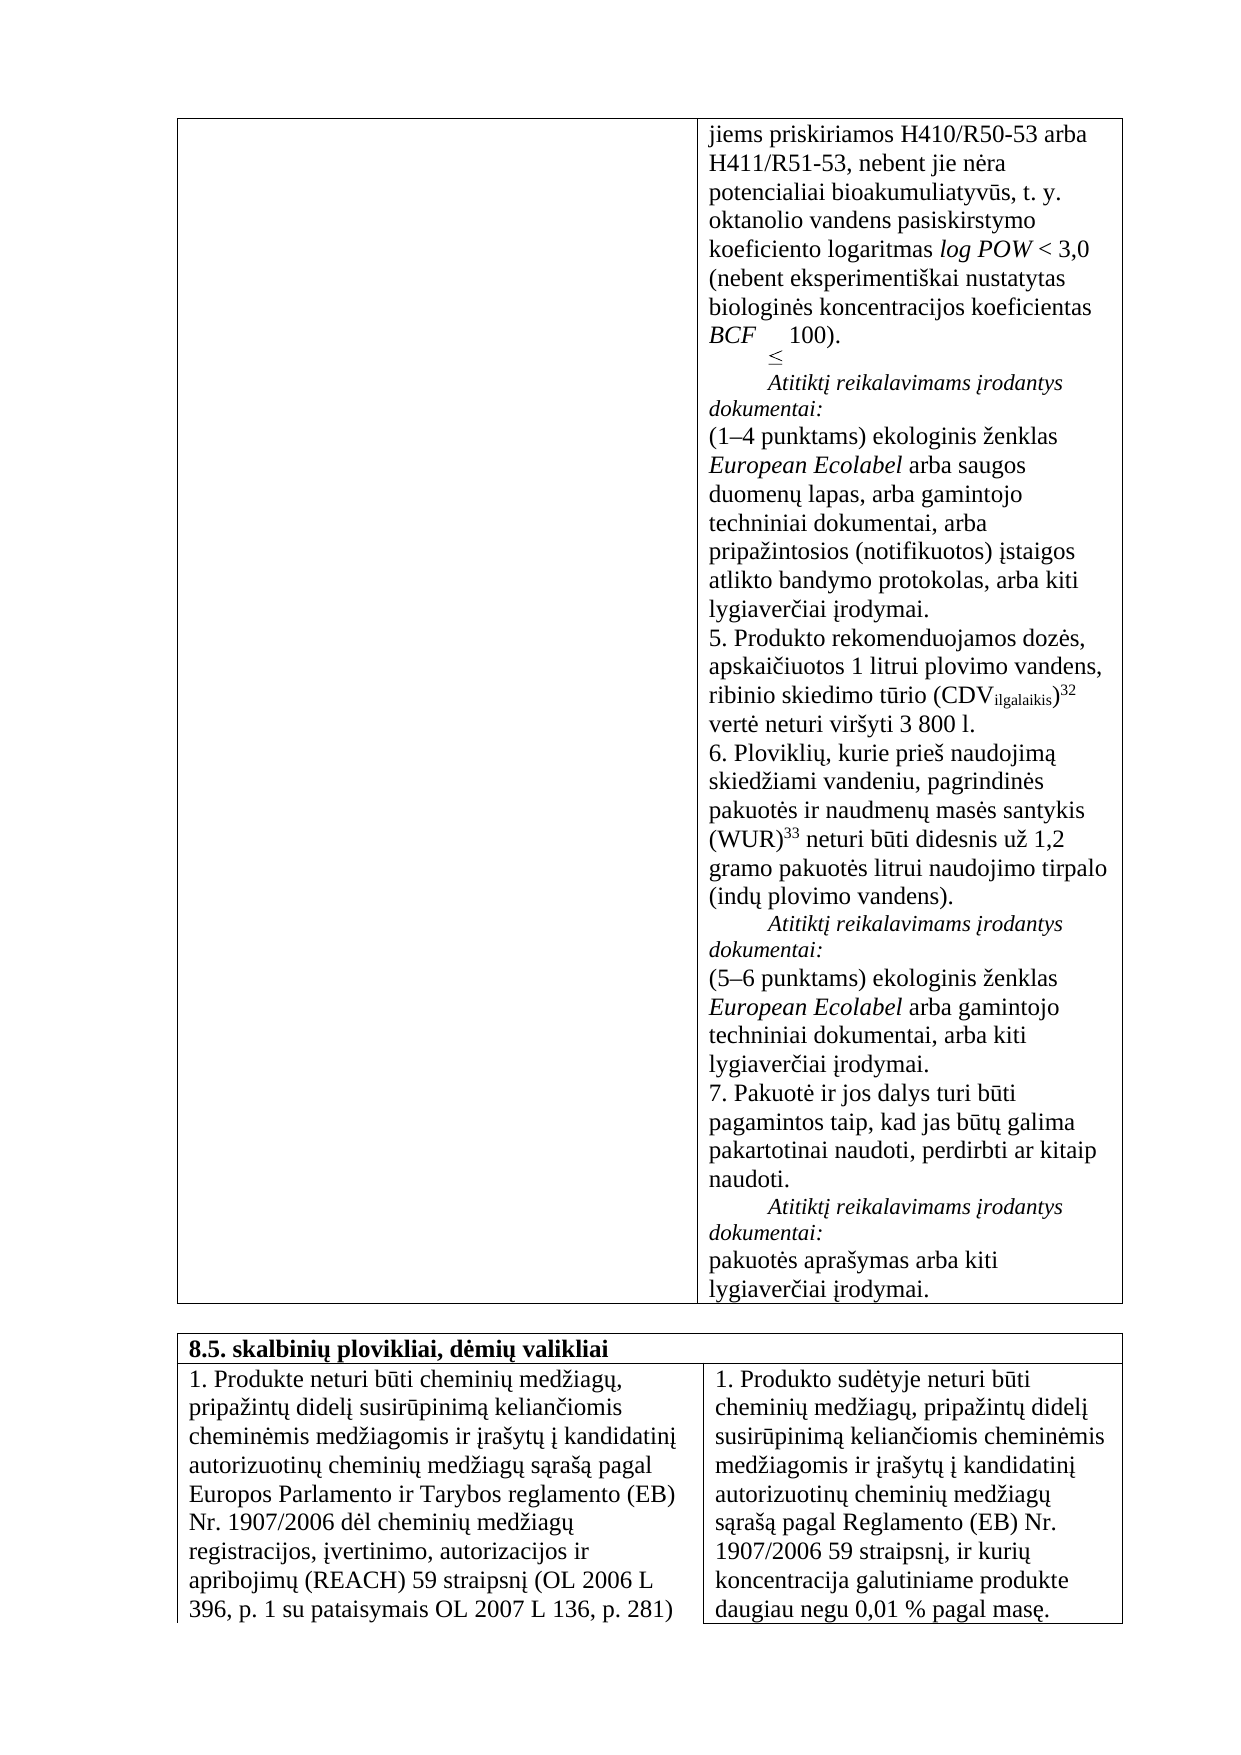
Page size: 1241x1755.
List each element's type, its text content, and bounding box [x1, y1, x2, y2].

table_header [1091, 1334, 1122, 1363]
table_cell 1. Produkto sudėtyje neturi būti cheminių medžiagų, pripažintų didelį susirūpinimą keliančiomis cheminėmis medžiagomis ir įrašytų į kandidatinį autorizuotinų cheminių medžiagų sąrašą pagal Reglamento (EB) Nr. 1907/2006 59 straipsnį, ir kurių koncentracija galutiniame produkte daugiau negu 0,01 % pagal masę. 2. Produkto sudėtyje neturi būti daugiau negu 0,01 % pagal masę pavojingų cheminių medžiagų, klasifikuojamų priskiriant bet kurią iš nurodytų pavojingumo ar rizikos frazę pagal Europos Parlamento ir Tarybos reglamentą (EB) Nr. 1272/2008 dėl cheminių medžiagų ir mišinių klasifikavimo, ženklinimo ir pakavimo (OL 2008 L 353, p. 1) (toliau – Reglamentas (EB) Nr. 1272/2008) arba Pavojingų cheminių medžiagų ir preparatų klasifikavimo ir ženklinimo tvarką, patvirtintą aplinkos ministro ir sveikatos apsaugos ministro 2000 m. gruodžio 19 d. įsakymu Nr. 532/742 „Dėl Pavojingų cheminių medžiagų ir preparatų klasifikavimo ir ženklinimo tvarkos“ (Žin., 2001, Nr. 16-509; 2002, Nr. 81-3501) (toliau – Pavojingų cheminių medžiagų ir preparatų klasifikavimo ir ženklinimo tvarka): kontaktuodama su vandeniu ar rūgštimis išskiria toksiškas ar labai toksiškas dujas (EUH 029, EUH031, EUH032 ar R29, R31, R32), toksiškos ar labai toksiškos (H300, H301, H304, H310, H311, H330, H331 ar R28, R25, R65, R27, R24, R23, R26), kenkia organams (H370 ar R39/23, R39/24, R39/25, R39/26, R39/27, R39/28), galinčios pakenkti organams (H371 ar R68/20, R68/21, R68/22), veikiant ilgą laiką pakenkia kai kuriems organams (H372, H373 ar R48/25, R48/24, R48/23, R48/20, R48/21, R48/22), galinčios sukelti alerginę odos reakciją (H317 ar R42*, įkvėpus gali sukelti alerginę reakciją, astmos simptomus arba apsunkinti kvėpavimą (H334 ar R43)*, *Netaikoma fermentams. sukeliančios paveldimus genetinius defektus (H340, H341 ar R46, R68), kancerogeninės (H350, H350i, H351 ar R45, R49, R40), toksiškos reprodukcijai (H360D, H360F, H360FD, H360Fd, H360Df, H361f, H361d, H361fd, H362 ar R60, R61, R60-61, R60-63, R61-62, R62, R63, R62-63, R64), toksiška patekus į akis (EUH070 ar R39-41), pavojingos vandens aplinkai* (H400**, H410, H411, H412 ar R50**, R50-53, R51-53, R52-53), *Netaikoma kvapiosioms medžiagoms. **Netaikoma paviršinio aktyvumo medžiagoms, kai koncentracija produkte < 25%. Procentinė dalis turi būti padalinta iš M faktoriaus, nustatyto pagal Reglamentą (EB) Nr. 1272/2008. gali sukelti ilgalaikį kenksmingą poveikį vandens organizmams (H413 ar R53), pavojinga ozono sluoksniui (EUH059 ar R59). 3. Produkto, skirto profesionaliam naudojimui, sudėtyje kvapiųjų medžiagų, kurioms yra priskirtos frazės H317/R43 ir H334/R42, neturi būti daugiau negu 0,01 % pagal masę. 4. Produkto sudėtyje neturi būti daugiau kaip 0,01 % pagal masę biocidų, naudojamų ne kaip konservantai. Produkte gali būti biocidų tik tuo atveju, jeigu jie naudojami produktui konservuoti ir jeigu pagal Pavojingų cheminių medžiagų ir preparatų klasifikavimo ir ženklinimo tvarką arba pagal Reglamentą (EB) Nr. 1272/2008 jiems priskiriamos H410/R50-53 arba H411/R51-53, nebent jie nėra potencialiai bioakumuliatyvūs, t. y. oktanolio vandens pasiskirstymo koeficiento logaritmas log POW < 3,0 (nebent eksperimentiškai nustatytas biologinės koncentracijos koeficientas BCF <= 100). Atitiktį reikalavimams įrodantys dokumentai: (1–4 punktams) ekologinis ženklas European Ecolabel arba saugos duomenų lapas, arba gamintojo techniniai dokumentai, arba pripažintosios (notifikuotos) įstaigos atlikto bandymo protokolas, arba kiti lygiaverčiai įrodymai. 5. Produkto rekomenduojamos dozės, apskaičiuotos 1 litrui plovimo vandens, ribinio skiedimo tūrio (CDVilgalaikis)32 vertė neturi viršyti 3 800 l. 6. Ploviklių, kurie prieš naudojimą skiedžiami vandeniu, pagrindinės pakuotės ir naudmenų masės santykis (WUR)33 neturi būti didesnis už 1,2 gramo pakuotės litrui naudojimo tirpalo (indų plovimo vandens). Atitiktį reikalavimams įrodantys dokumentai: (5–6 punktams) ekologinis ženklas European Ecolabel arba gamintojo techniniai dokumentai, arba kiti lygiaverčiai įrodymai. 7. Pakuotė ir jos dalys turi būti pagamintos taip, kad jas būtų galima pakartotinai naudoti, perdirbti ar kitaip naudoti. Atitiktį reikalavimams įrodantys dokumentai: pakuotės aprašymas arba kiti lygiaverčiai įrodymai. [698, 119, 1122, 1303]
table_header 8.5. skalbinių plovikliai, dėmių valikliai [178, 1334, 1091, 1363]
table_cell [178, 119, 697, 1303]
table_cell 1. Produkto sudėtyje neturi būti cheminių medžiagų, pripažintų didelį susirūpinimą keliančiomis cheminėmis medžiagomis ir įrašytų į kandidatinį autorizuotinų cheminių medžiagų sąrašą pagal Reglamento (EB) Nr. 1907/2006 59 straipsnį, ir kurių koncentracija galutiniame produkte daugiau negu 0,01 % pagal masę. 2. Produkto sudėtyje neturi būti daugiau negu 0,01 % pagal masę pavojingų cheminių medžiagų, klasifikuojamų priskiriant bet kurią iš nurodytų pavojingumo ar rizikos frazę pagal Europos Parlamento ir Tarybos reglamentą (EB) Nr. 1272/2008 dėl cheminių medžiagų ir mišinių klasifikavimo, ženklinimo ir pakavimo (OL 2008 L 353, p. 1) (toliau – Reglamentas (EB) Nr. 1272/2008) arba Pavojingų cheminių medžiagų ir preparatų klasifikavimo ir ženklinimo tvarką, patvirtintą aplinkos ministro ir sveikatos apsaugos ministro 2000 m. gruodžio 19 d. įsakymu Nr. 532/742 „Dėl Pavojingų cheminių medžiagų ir preparatų klasifikavimo ir ženklinimo tvarkos“ (Žin., 2001, Nr. 16-509; 2002, Nr. 81-3501) (toliau – Pavojingų cheminių medžiagų ir preparatų klasifikavimo ir ženklinimo tvarka): kontaktuodama su vandeniu ar rūgštimis išskiria toksiškas ar labai toksiškas dujas (EUH 029, EUH031, EUH032 ar R29, R31, R32), toksiškos ar labai toksiškos (H300, H301, H304, H310, H311, H330, H331 ar R28, R25, R65, R27, R24, R23, R26), kenkia organams (H370 ar R39/23, R39/24, R39/25, R39/26, R39/27, R39/28), galinčios pakenkti organams (H371 ar R68/20, R68/21, R68/22), veikiant ilgą laiką pakenkia kai kuriems organams (H372, H373 ar R48/25, R48/24, R48/23, R48/20, R48/21, R48/22), galinčios sukelti alerginę odos reakciją (H317 ar R42*, įkvėpus gali sukelti alerginę reakciją, astmos simptomus arba apsunkinti kvėpavimą (H334 ar R43)*, *Netaikoma fermentams. sukeliančios paveldimus genetinius defektus (H340, H341 ar R46, R68), kancerogeninės (H350, H350i, H351 ar R45, R49, R40), toksiškos reprodukcijai (H360D, H360F, H360FD, H360Fd, H360Df, H361f, H361d, H361fd, H362 ar R60, R61, R60-61, R60-63, R61-62, R62, R63, R62-63, R64), toksiška patekus į akis (EUH070 ar R39-41), pavojingos vandens aplinkai* (H400**, H410, H411, H412 ar R50**, R50-53, R51-53, R52-53), *Netaikoma kvapiosioms medžiagoms. **Netaikoma paviršinio aktyvumo medžiagoms, kai koncentracija produkte < 25%%. Procentinė dalis turi būti padalinta iš M faktoriaus, nustatyto pagal Reglamentą (EB) Nr. 1272/2008. gali sukelti ilgalaikį kenksmingą poveikį vandens organizmams (H413 ar R53), pavojinga ozono sluoksniui (EUH059 ar R59). 3. Produkto sudėtyje neturi būti daugiau kaip 0,01 % pagal masę biocidų, naudojamų ne kaip konservantai. Produkte gali būti biocidų tik tuo atveju, jeigu jie naudojami produktui konservuoti ir jeigu pagal Pavojingų cheminių medžiagų ir preparatų klasifikavimo ir ženklinimo tvarką arba pagal Reglamentą (EB) Nr. 1272/2008 jiems priskiriamos H410/R50-53 arba H411/R51-53, nebent jie nėra potencialiai bioakumuliatyvūs, t. y. oktanolio vandens pasiskirstymo koeficiento logaritmas log POW < 3,0 (nebent eksperimentiškai nustatytas biologinės koncentracijos koeficientas BCF <= 100). Atitiktį reikalavimams įrodantys dokumentai: (1–3 punktams) ekologinis ženklas European Ecolabel arba saugos duomenų lapas, arba gamintojo techniniai dokumentai, arba pripažintosios (notifikuotos) įstaigos atlikto bandymo protokolas, arba kiti lygiaverčiai įrodymai. 4. Produkto ribinio skiedimo tūrio (CDVilgalaikis)32 vertė neturi viršyti: – stiprių teršalų skalbinių plovikliams (visų pavidalų) – 35 000 l/1 kg skalbinių; – silpnų teršalų skalbinių plovikliams (visų pavidalų) – 20 000 l/1 kg skalbinių; – dėmių valikliams (visų pavidalų) – 3 500 l/kg skalbinių*. * CDV riba pagrįsta apytiksle 2 ml vienetine doze ir 6 dozėmis 4,5 kg skalbinių partijai (skysto dėmių valiklio). Miltelių ar pastos pavidalo produktams taikoma ta pati CDV riba. Atitiktį reikalavimams įrodantys dokumentai: ekologinis ženklas European Ecolabel arba gamintojo techniniai dokumentai, arba pateikti skaičiavimai, arba kiti lygiaverčiai įrodymai. 5. Pagrindinės pakuotės ir naudmenų masės santykis (WUR)33 neturi viršyti šių verčių*: – milteliams – 1,2 g/kg skalbinių; – kitiems (pavyzdžiui, skysčiams, geliams, tabletėms, kapsulėms) – 1,5 g/kg skalbinių. *WUR skaičiuojama tik pagrindinei pakuotei (įskaitant dangtelius, kamščius ir dozavimo pompas/purkštuvus). Atitiktį reikalavimams įrodantys dokumentai: ekologinis ženklas European Ecolabel arba gamintojo techniniai dokumentai, arba pateikti skaičiavimai, arba kiti lygiaverčiai įrodymai. 6. Pakuotė ir jos dalys turi būti pagamintos taip, kad jas būtų galima pakartotinai naudoti, perdirbti ar kitaip naudoti. Atitiktį reikalavimams įrodantys dokumentai: pakuotės aprašymas arba kiti lygiaverčiai įrodymai. [704, 1364, 1122, 1622]
table_cell 1. Produkte neturi būti cheminių medžiagų, pripažintų didelį susirūpinimą keliančiomis cheminėmis medžiagomis ir įrašytų į kandidatinį autorizuotinų cheminių medžiagų sąrašą pagal Europos Parlamento ir Tarybos reglamento (EB) Nr. 1907/2006 dėl cheminių medžiagų registracijos, įvertinimo, autorizacijos ir apribojimų (REACH) 59 straipsnį (OL 2006 L 396, p. 1 su pataisymais OL 2007 L 136, p. 281) [178, 1364, 703, 1622]
